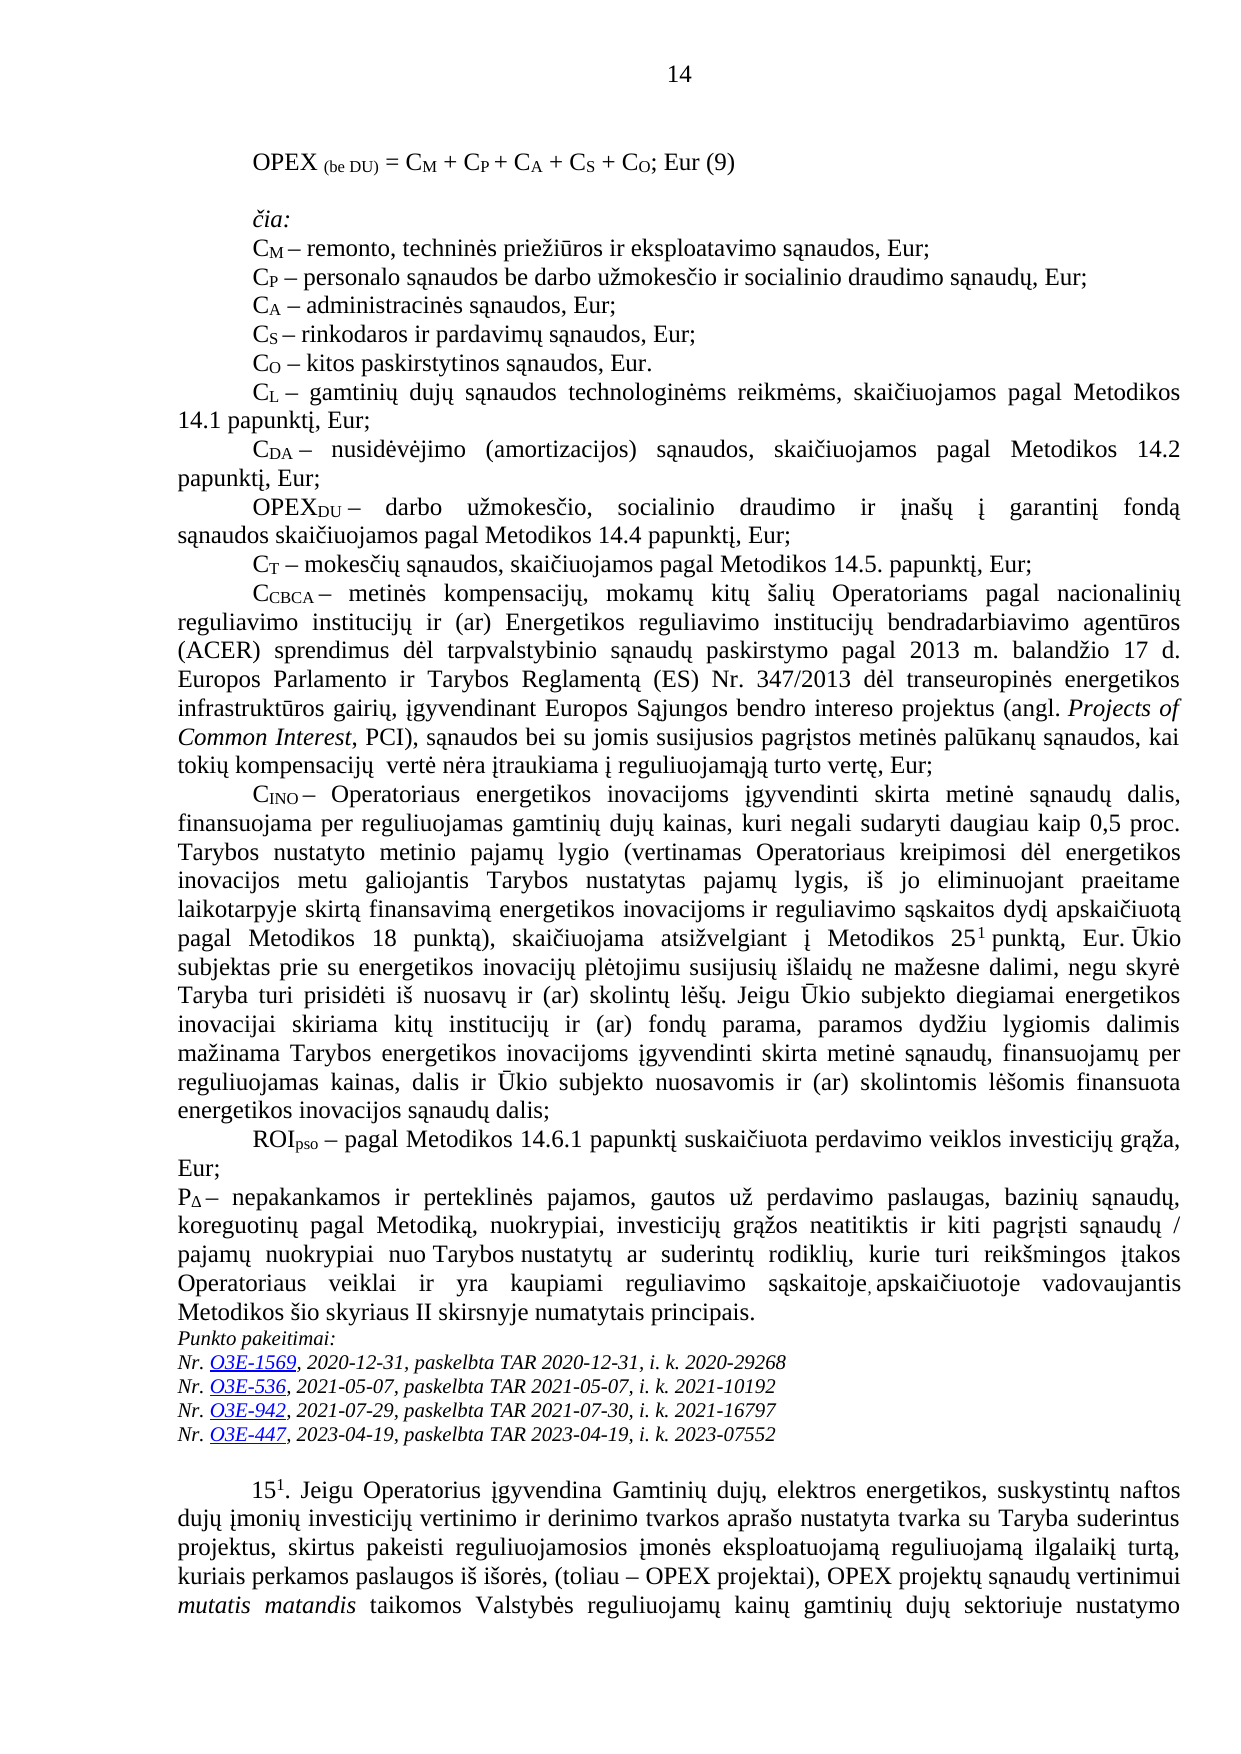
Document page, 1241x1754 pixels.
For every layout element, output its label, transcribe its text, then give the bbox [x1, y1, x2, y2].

text CP – personalo sąnaudos be darbo užmokesčio ir socialinio draudimo sąnaudų, Eur; [177, 262, 1181, 291]
text Nr. O3E-942, 2021-07-29, paskelbta TAR 2021-07-30, i. k. 2021-16797 [177, 1398, 1181, 1422]
text čia: [177, 204, 1181, 233]
text CDA – nusidėvėjimo (amortizacijos) sąnaudos, skaičiuojamos pagal Metodikos 14.2 papunktį, Eur; [177, 434, 1181, 492]
text CT – mokesčių sąnaudos, skaičiuojamos pagal Metodikos 14.5. papunktį, Eur; [177, 549, 1181, 578]
text CINO – Operatoriaus energetikos inovacijoms įgyvendinti skirta metinė sąnaudų dalis, finansuojama per reguliuojamas gamtinių dujų kainas, kuri negali sudaryti daugiau kaip 0,5 proc. Tarybos nustatyto metinio pajamų lygio (vertinamas Operatoriaus kreipimosi dėl energetikos inovacijos metu galiojantis Tarybos nustatytas pajamų lygis, iš jo eliminuojant praeitame laikotarpyje skirtą finansavimą energetikos inovacijoms ir reguliavimo sąskaitos dydį apskaičiuotą pagal Metodikos 18 punktą), skaičiuojama atsižvelgiant į Metodikos 251 punktą, Eur. Ūkio subjektas prie su energetikos inovacijų plėtojimu susijusių išlaidų ne mažesne dalimi, negu skyrė Taryba turi prisidėti iš nuosavų ir (ar) skolintų lėšų. Jeigu Ūkio subjekto diegiamai energetikos inovacijai skiriama kitų institucijų ir (ar) fondų parama, paramos dydžiu lygiomis dalimis mažinama Tarybos energetikos inovacijoms įgyvendinti skirta metinė sąnaudų, finansuojamų per reguliuojamas kainas, dalis ir Ūkio subjekto nuosavomis ir (ar) skolintomis lėšomis finansuota energetikos inovacijos sąnaudų dalis; [177, 779, 1181, 1124]
text CO – kitos paskirstytinos sąnaudos, Eur. [177, 348, 1181, 377]
text Nr. O3E-536, 2021-05-07, paskelbta TAR 2021-05-07, i. k. 2021-10192 [177, 1374, 1181, 1398]
text CS – rinkodaros ir pardavimų sąnaudos, Eur; [177, 319, 1181, 348]
text ROIpso – pagal Metodikos 14.6.1 papunktį suskaičiuota perdavimo veiklos investicijų grąža, Eur; [177, 1124, 1181, 1182]
text OPEX (be DU) = CM + CP + CA + CS + CO; Eur (9) [177, 147, 1181, 176]
text CL – gamtinių dujų sąnaudos technologinėms reikmėms, skaičiuojamos pagal Metodikos 14.1 papunktį, Eur; [177, 377, 1181, 434]
text CCBCA – metinės kompensacijų, mokamų kitų šalių Operatoriams pagal nacionalinių reguliavimo institucijų ir (ar) Energetikos reguliavimo institucijų bendradarbiavimo agentūros (ACER) sprendimus dėl tarpvalstybinio sąnaudų paskirstymo pagal 2013 m. balandžio 17 d. Europos Parlamento ir Tarybos Reglamentą (ES) Nr. 347/2013 dėl transeuropinės energetikos infrastruktūros gairių, įgyvendinant Europos Sąjungos bendro intereso projektus (angl. Projects of Common Interest, PCI), sąnaudos bei su jomis susijusios pagrįstos metinės palūkanų sąnaudos, kai tokių kompensacijų vertė nėra įtraukiama į reguliuojamąją turto vertę, Eur; [177, 578, 1181, 779]
text Nr. O3E-1569, 2020-12-31, paskelbta TAR 2020-12-31, i. k. 2020-29268 [177, 1350, 1181, 1374]
text CA – administracinės sąnaudos, Eur; [177, 291, 1181, 319]
text P∆ – nepakankamos ir perteklinės pajamos, gautos už perdavimo paslaugas, bazinių sąnaudų, koreguotinų pagal Metodiką, nuokrypiai, investicijų grąžos neatitiktis ir kiti pagrįsti sąnaudų / pajamų nuokrypiai nuo Tarybos nustatytų ar suderintų rodiklių, kurie turi reikšmingos įtakos Operatoriaus veiklai ir yra kaupiami reguliavimo sąskaitoje, apskaičiuotoje vadovaujantis Metodikos šio skyriaus II skirsnyje numatytais principais. [177, 1182, 1181, 1326]
text 151. Jeigu Operatorius įgyvendina Gamtinių dujų, elektros energetikos, suskystintų naftos dujų įmonių investicijų vertinimo ir derinimo tvarkos aprašo nustatyta tvarka su Taryba suderintus projektus, skirtus pakeisti reguliuojamosios įmonės eksploatuojamą reguliuojamą ilgalaikį turtą, kuriais perkamos paslaugos iš išorės, (toliau – OPEX projektai), OPEX projektų sąnaudų vertinimui mutatis matandis taikomos Valstybės reguliuojamų kainų gamtinių dujų sektoriuje nustatymo [177, 1475, 1181, 1618]
text Punkto pakeitimai: [177, 1326, 1181, 1350]
text OPEXDU – darbo užmokesčio, socialinio draudimo ir įnašų į garantinį fondą sąnaudos skaičiuojamos pagal Metodikos 14.4 papunktį, Eur; [177, 492, 1181, 549]
text Nr. O3E-447, 2023-04-19, paskelbta TAR 2023-04-19, i. k. 2023-07552 [177, 1422, 1181, 1446]
text CM – remonto, techninės priežiūros ir eksploatavimo sąnaudos, Eur; [177, 233, 1181, 262]
